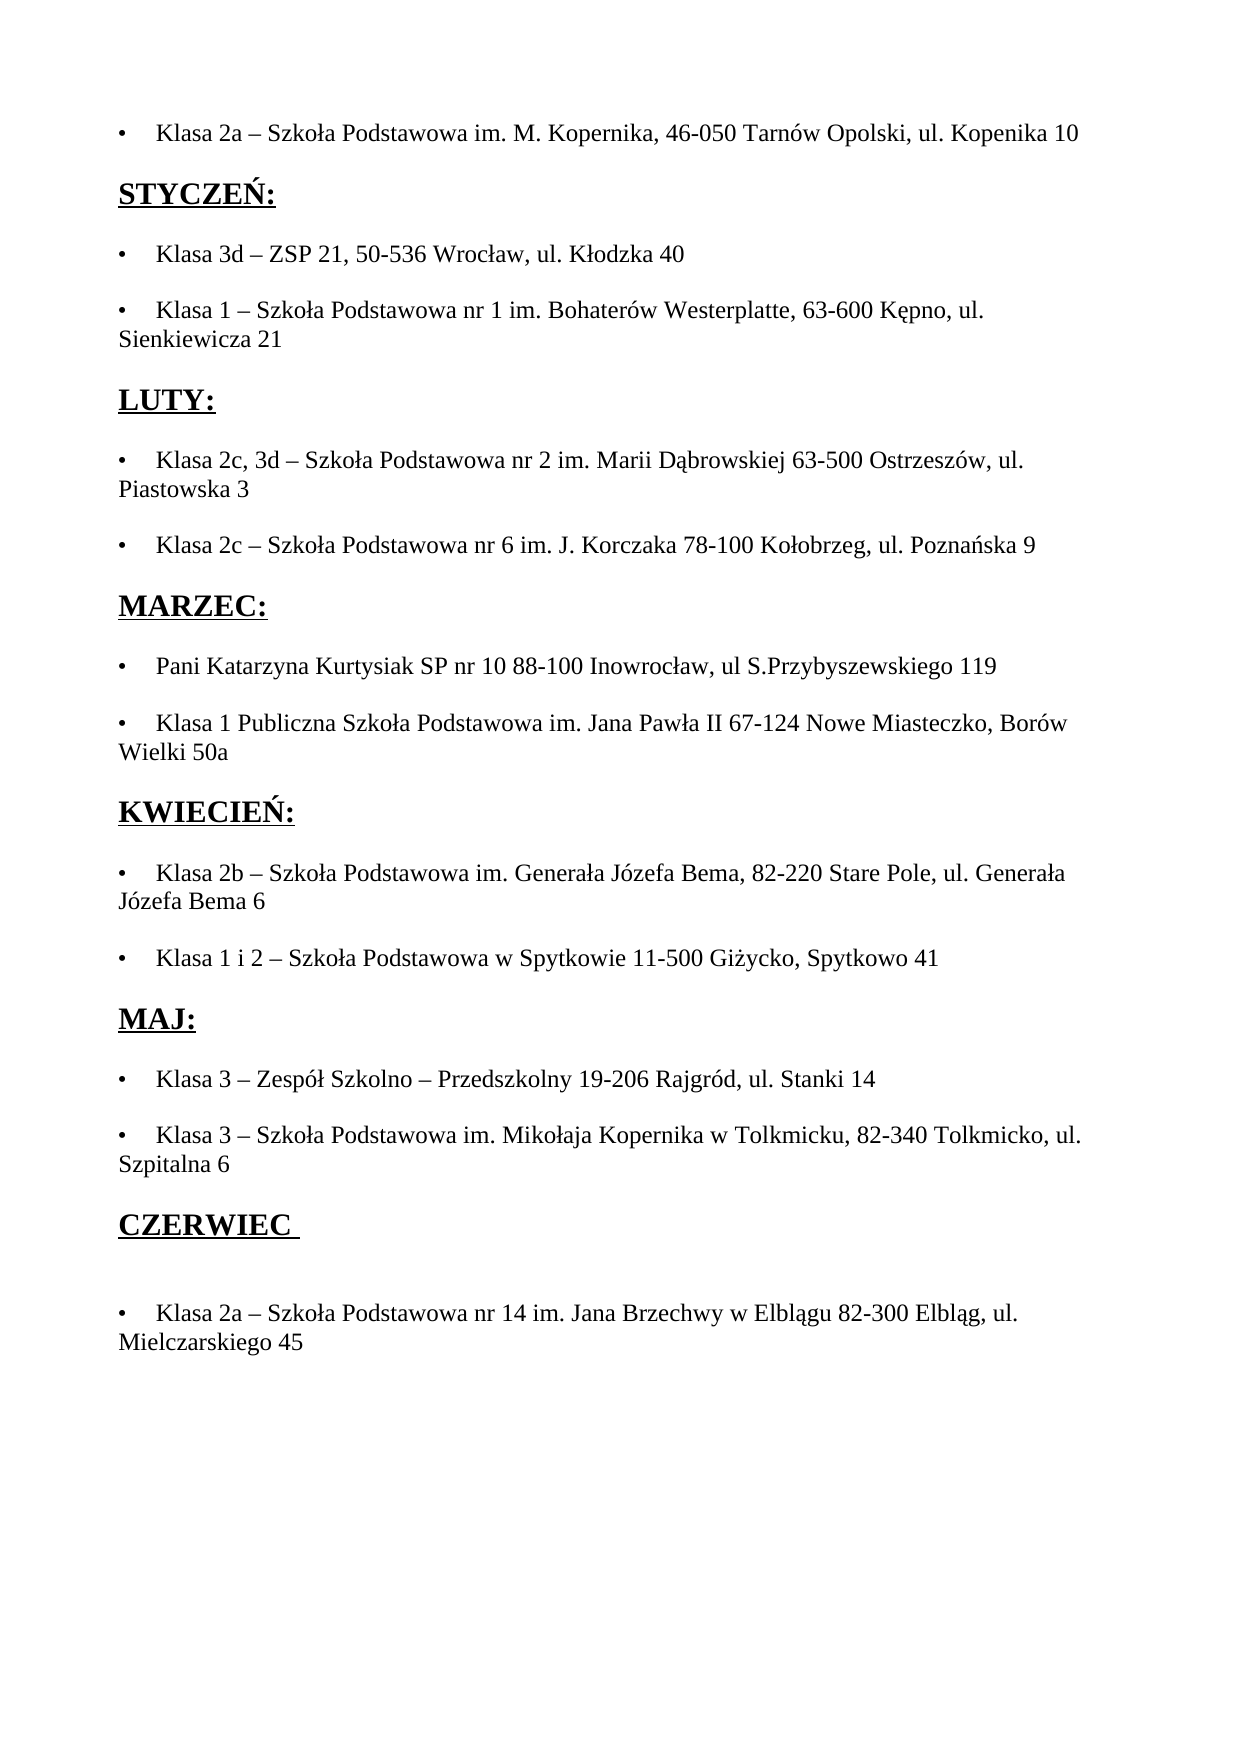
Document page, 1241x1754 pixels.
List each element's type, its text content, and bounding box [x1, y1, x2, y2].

list Klasa 2a – Szkoła Podstawowa nr 14 im. Jana Brzechwy w Elblągu 82-300 Elbląg, ul. Mielczarskiego 45 [81, 1298, 1122, 1356]
list Klasa 1 Publiczna Szkoła Podstawowa im. Jana Pawła II 67-124 Nowe Miasteczko, Borów Wielki 50a [81, 708, 1122, 766]
list Klasa 2c – Szkoła Podstawowa nr 6 im. J. Korczaka 78-100 Kołobrzeg, ul. Poznańska 9 [81, 531, 1122, 559]
text MAJ: [118, 1000, 1122, 1036]
list Klasa 3d – ZSP 21, 50-536 Wrocław, ul. Kłodzka 40 [81, 239, 1122, 268]
text KWIECIEŃ: [118, 794, 1122, 829]
list Klasa 2a – Szkoła Podstawowa im. M. Kopernika, 46-050 Tarnów Opolski, ul. Kopenika 10 [81, 118, 1122, 147]
text MARZEC: [118, 587, 1122, 623]
list Klasa 2c, 3d – Szkoła Podstawowa nr 2 im. Marii Dąbrowskiej 63-500 Ostrzeszów, ul. Piastowska 3 [81, 445, 1122, 503]
text LUTY: [118, 381, 1122, 417]
list Klasa 3 – Zespół Szkolno – Przedszkolny 19-206 Rajgród, ul. Stanki 14 [81, 1064, 1122, 1093]
text STYCZEŃ: [118, 175, 1122, 211]
list Klasa 3 – Szkoła Podstawowa im. Mikołaja Kopernika w Tolkmicku, 82-340 Tolkmicko, ul. Szpitalna 6 [81, 1121, 1122, 1178]
text CZERWIEC [118, 1206, 1122, 1242]
list Klasa 1 i 2 – Szkoła Podstawowa w Spytkowie 11-500 Giżycko, Spytkowo 41 [81, 943, 1122, 972]
list Pani Katarzyna Kurtysiak SP nr 10 88-100 Inowrocław, ul S.Przybyszewskiego 119 [81, 651, 1122, 680]
list Klasa 1 – Szkoła Podstawowa nr 1 im. Bohaterów Westerplatte, 63-600 Kępno, ul. Sienkiewicza 21 [81, 296, 1122, 353]
list Klasa 2b – Szkoła Podstawowa im. Generała Józefa Bema, 82-220 Stare Pole, ul. Generała Józefa Bema 6 [81, 858, 1122, 915]
